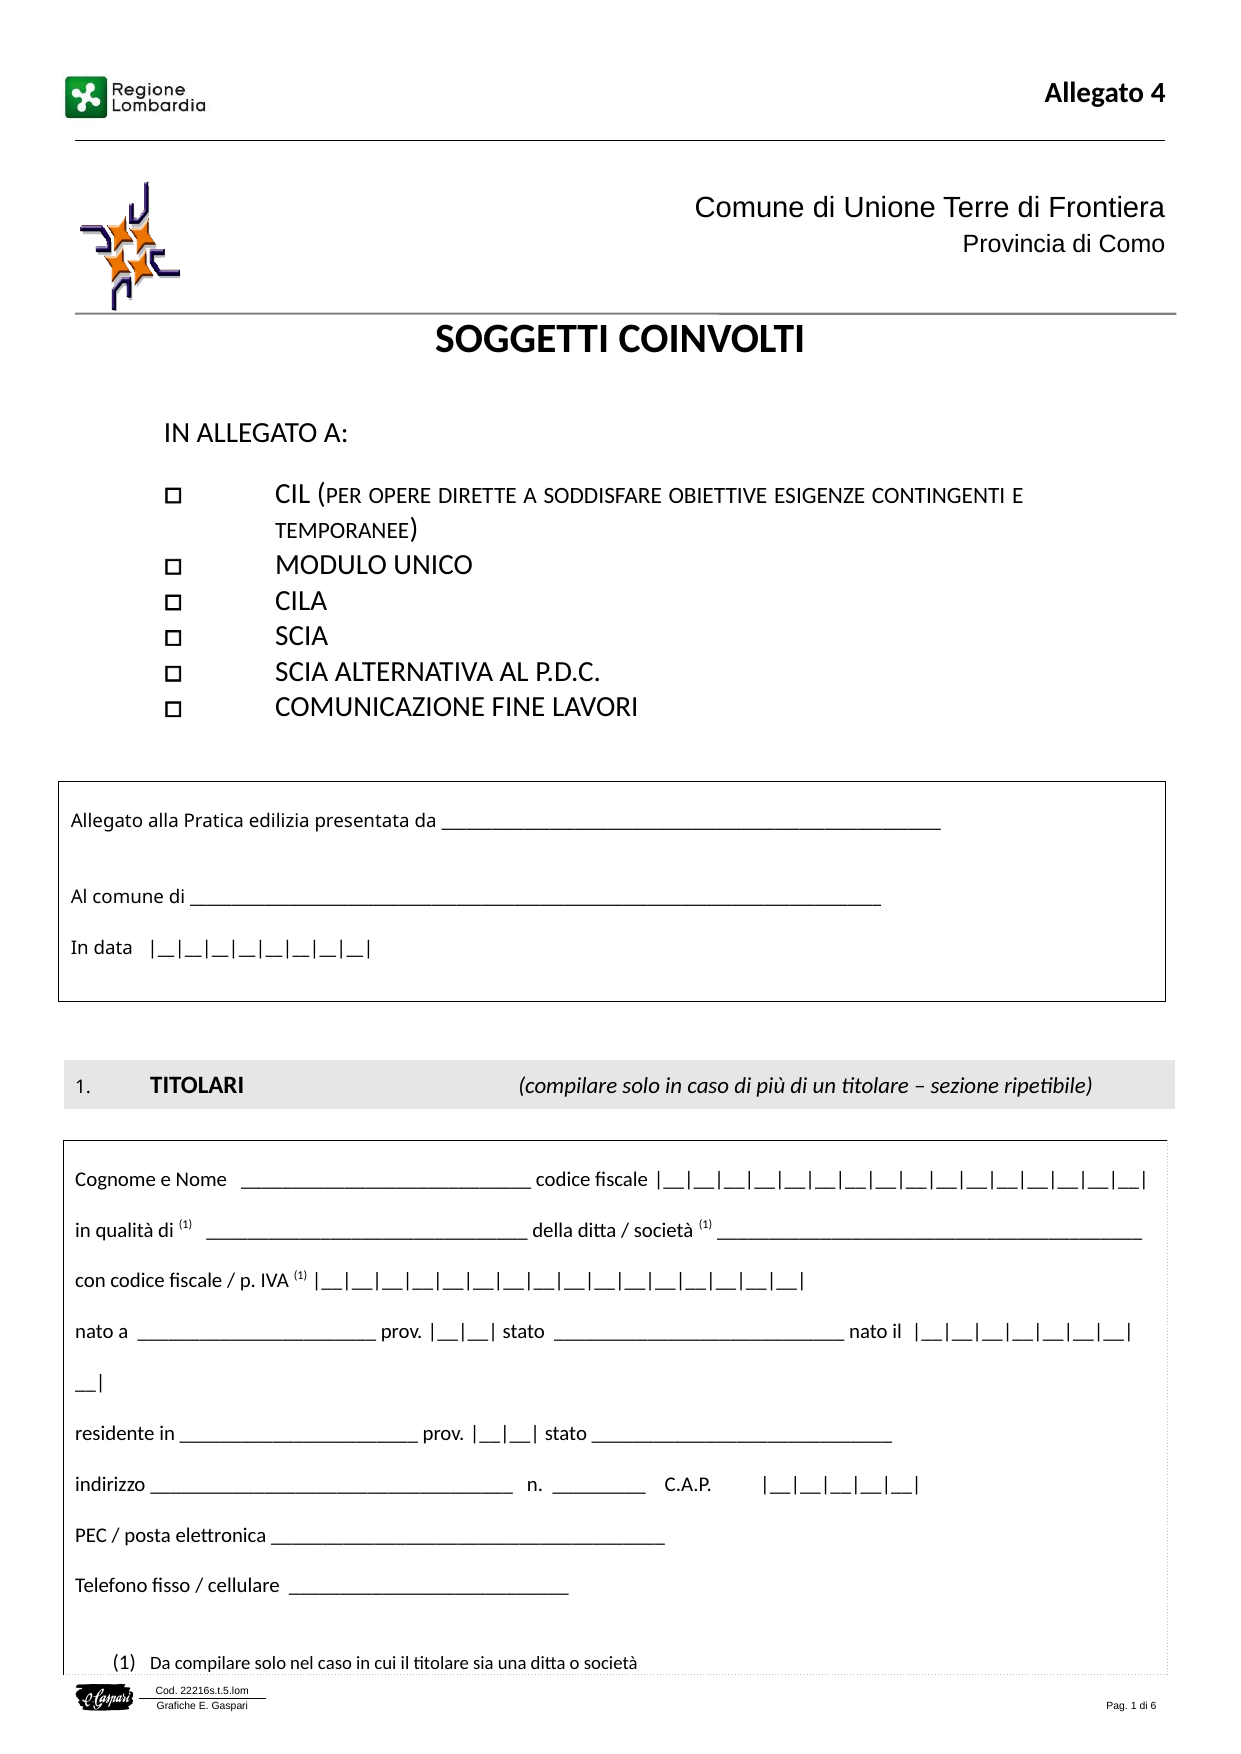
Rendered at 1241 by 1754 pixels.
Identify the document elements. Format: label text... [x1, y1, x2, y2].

subtitle SCIA [164, 617, 1165, 653]
subtitle CILA [164, 582, 1165, 617]
subtitle IN ALLEGATO A: [164, 414, 1165, 449]
subtitle MODULO UNICO [164, 546, 1165, 582]
picture [51, 63, 218, 131]
picture [79, 180, 181, 312]
subtitle CIL (per opere dirette a soddisfare obiettive esigenze contingenti e temporanee) [164, 475, 1165, 546]
subtitle SCIA ALTERNATIVA AL P.D.C. [164, 653, 1165, 688]
table_header Cognome e Nome ____________________________ codice fiscale |__|__|__|__|__|__|__|__|__|__|__|__|__|__|__|__| in qualità di (1) _______________________________ della ditta / società (1) _________________________________________ con codice fiscale / p. IVA (1) |__|__|__|__|__|__|__|__|__|__|__|__|__|__|__|__| nato a _______________________ prov. |__|__| stato ____________________________ nato il |__|__|__|__|__|__|__|__| residente in _______________________ prov. |__|__| stato _____________________________ indirizzo ___________________________________ n. _________ C.A.P. |__|__|__|__|__| PEC / posta elettronica ______________________________________ Telefono fisso / cellulare ___________________________ Da compilare solo nel caso in cui il titolare sia una ditta o società [64, 1141, 1167, 1674]
table_header Allegato alla Pratica edilizia presentata da ____________________________________________________________ Al comune di ___________________________________________________________________________________ In data |__|__|__|__|__|__|__|__| [59, 782, 1165, 1001]
text Provincia di Como [181, 228, 1165, 257]
subtitle SOGGETTI COINVOLTI [75, 315, 1165, 363]
table_header TITOLARI (compilare solo in caso di più di un titolare – sezione ripetibile) [64, 1060, 1175, 1109]
picture [75, 1683, 134, 1711]
subtitle COMUNICAZIONE FINE LAVORI [164, 688, 1165, 724]
text Comune di Unione Terre di Frontiera [181, 190, 1165, 223]
